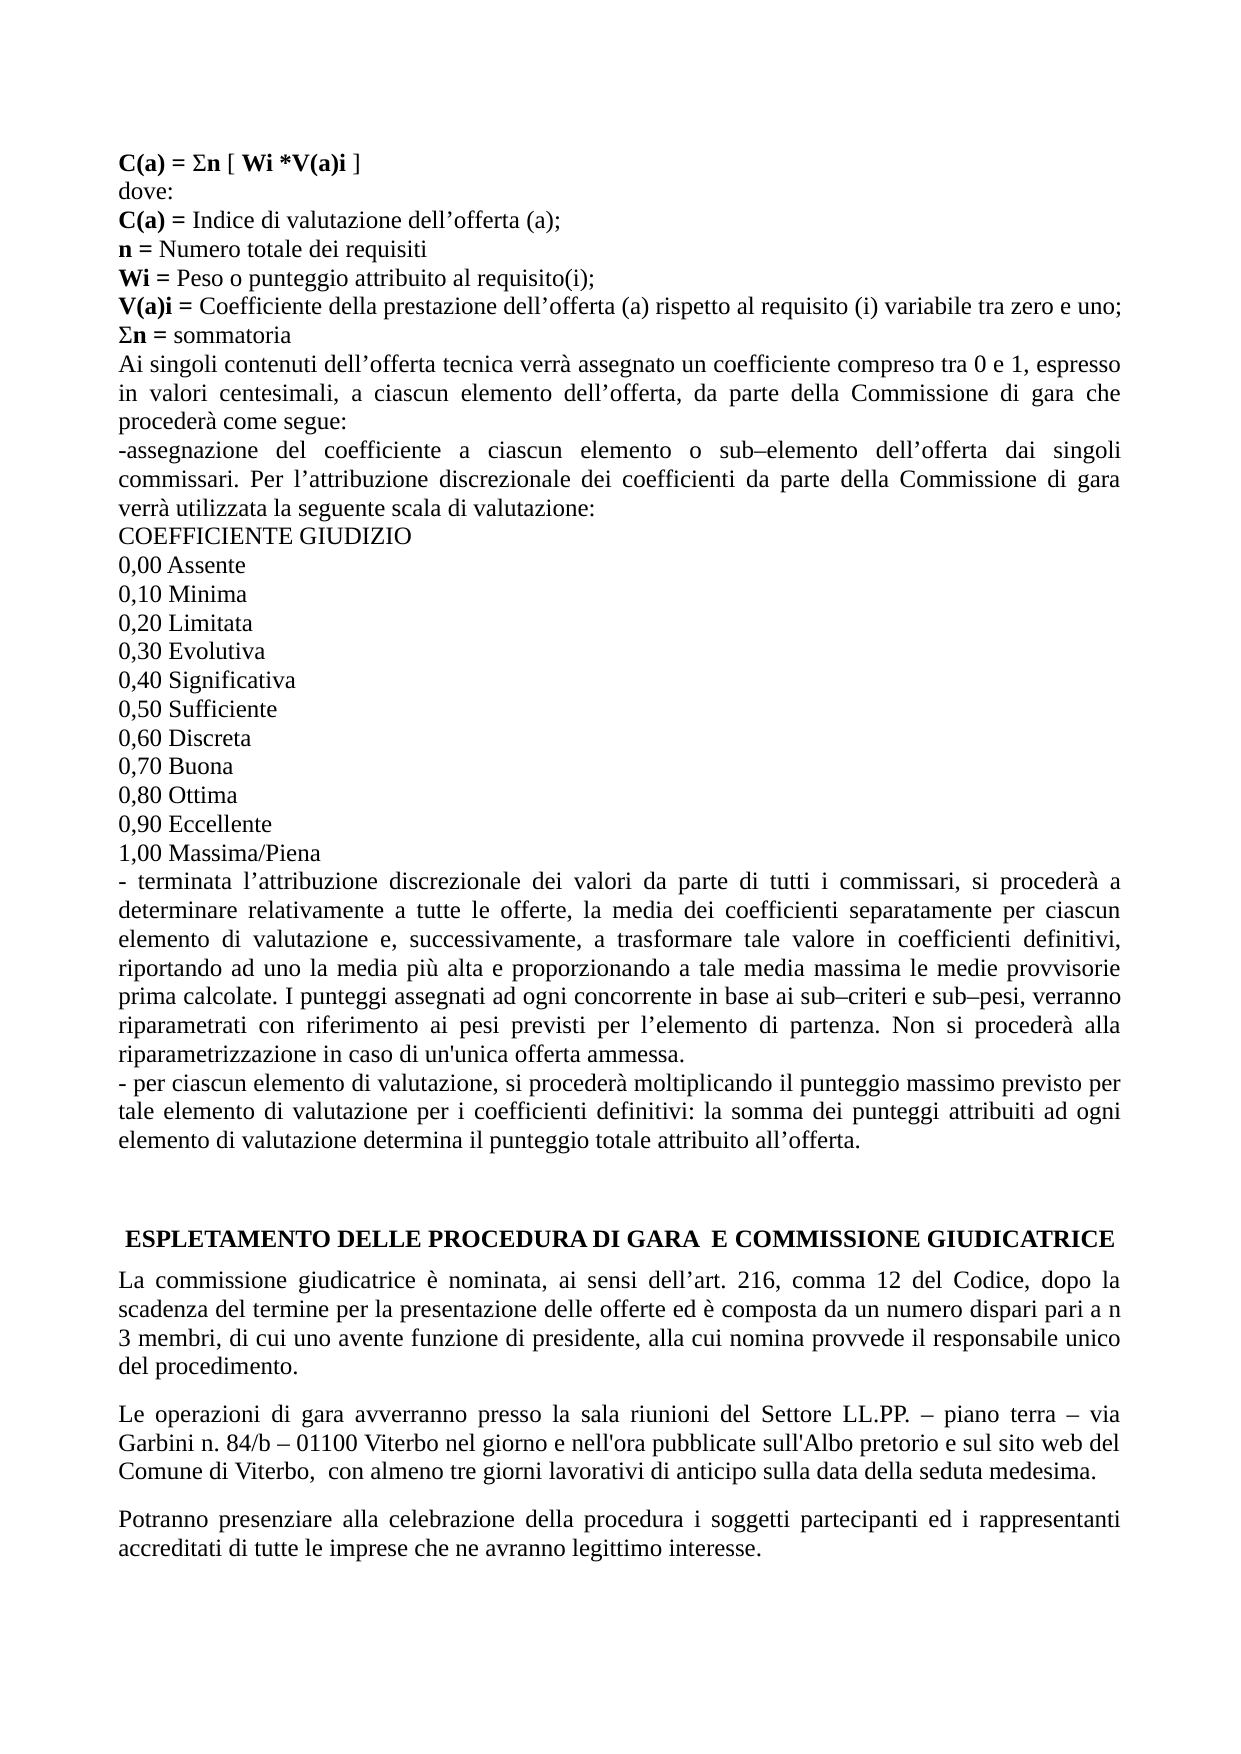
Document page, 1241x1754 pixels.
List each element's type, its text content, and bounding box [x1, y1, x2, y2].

text COEFFICIENTE GIUDIZIO [118, 521, 1122, 550]
text ESPLETAMENTO DELLE PROCEDURA DI GARA E COMMISSIONE GIUDICATRICE [118, 1224, 1122, 1253]
text 0,80 Ottima [118, 780, 1122, 809]
text Ai singoli contenuti dell’offerta tecnica verrà assegnato un coefficiente compreso tra 0 e 1, espresso in valori centesimali, a ciascun elemento dell’offerta, da parte della Commissione di gara che procederà come segue: [118, 349, 1122, 435]
text 0,50 Sufficiente [118, 694, 1122, 723]
text -assegnazione del coefficiente a ciascun elemento o sub–elemento dell’offerta dai singoli commissari. Per l’attribuzione discrezionale dei coefficienti da parte della Commissione di gara verrà utilizzata la seguente scala di valutazione: [118, 435, 1122, 521]
text La commissione giudicatrice è nominata, ai sensi dell’art. 216, comma 12 del Codice, dopo la scadenza del termine per la presentazione delle offerte ed è composta da un numero dispari pari a n 3 membri, di cui uno avente funzione di presidente, alla cui nomina provvede il responsabile unico del procedimento. [118, 1265, 1122, 1380]
text Wi = Peso o punteggio attribuito al requisito(i); [118, 263, 1122, 291]
text 0,90 Eccellente [118, 809, 1122, 838]
text n = Numero totale dei requisiti [118, 234, 1122, 263]
text 0,10 Minima [118, 579, 1122, 608]
text 0,70 Buona [118, 751, 1122, 780]
text 0,60 Discreta [118, 723, 1122, 751]
text 0,00 Assente [118, 550, 1122, 579]
text Le operazioni di gara avverranno presso la sala riunioni del Settore LL.PP. – piano terra – via Garbini n. 84/b – 01100 Viterbo nel giorno e nell'ora pubblicate sull'Albo pretorio e sul sito web del Comune di Viterbo, con almeno tre giorni lavorativi di anticipo sulla data della seduta medesima. [118, 1399, 1122, 1485]
text - per ciascun elemento di valutazione, si procederà moltiplicando il punteggio massimo previsto per tale elemento di valutazione per i coefficienti definitivi: la somma dei punteggi attribuiti ad ogni elemento di valutazione determina il punteggio totale attribuito all’offerta. [118, 1068, 1122, 1154]
text dove: [118, 176, 1122, 205]
text C(a) = Σn [ Wi *V(a)i ] [118, 148, 1122, 176]
text 0,30 Evolutiva [118, 636, 1122, 665]
text 0,40 Significativa [118, 665, 1122, 694]
text C(a) = Indice di valutazione dell’offerta (a); [118, 205, 1122, 234]
text 1,00 Massima/Piena [118, 838, 1122, 866]
text - terminata l’attribuzione discrezionale dei valori da parte di tutti i commissari, si procederà a determinare relativamente a tutte le offerte, la media dei coefficienti separatamente per ciascun elemento di valutazione e, successivamente, a trasformare tale valore in coefficienti definitivi, riportando ad uno la media più alta e proporzionando a tale media massima le medie provvisorie prima calcolate. I punteggi assegnati ad ogni concorrente in base ai sub–criteri e sub–pesi, verranno riparametrati con riferimento ai pesi previsti per l’elemento di partenza. Non si procederà alla riparametrizzazione in caso di un'unica offerta ammessa. [118, 866, 1122, 1068]
text V(a)i = Coefficiente della prestazione dell’offerta (a) rispetto al requisito (i) variabile tra zero e uno; [118, 291, 1122, 320]
text 0,20 Limitata [118, 608, 1122, 636]
text Σn = sommatoria [118, 320, 1122, 349]
text Potranno presenziare alla celebrazione della procedura i soggetti partecipanti ed i rappresentanti accreditati di tutte le imprese che ne avranno legittimo interesse. [118, 1504, 1122, 1561]
